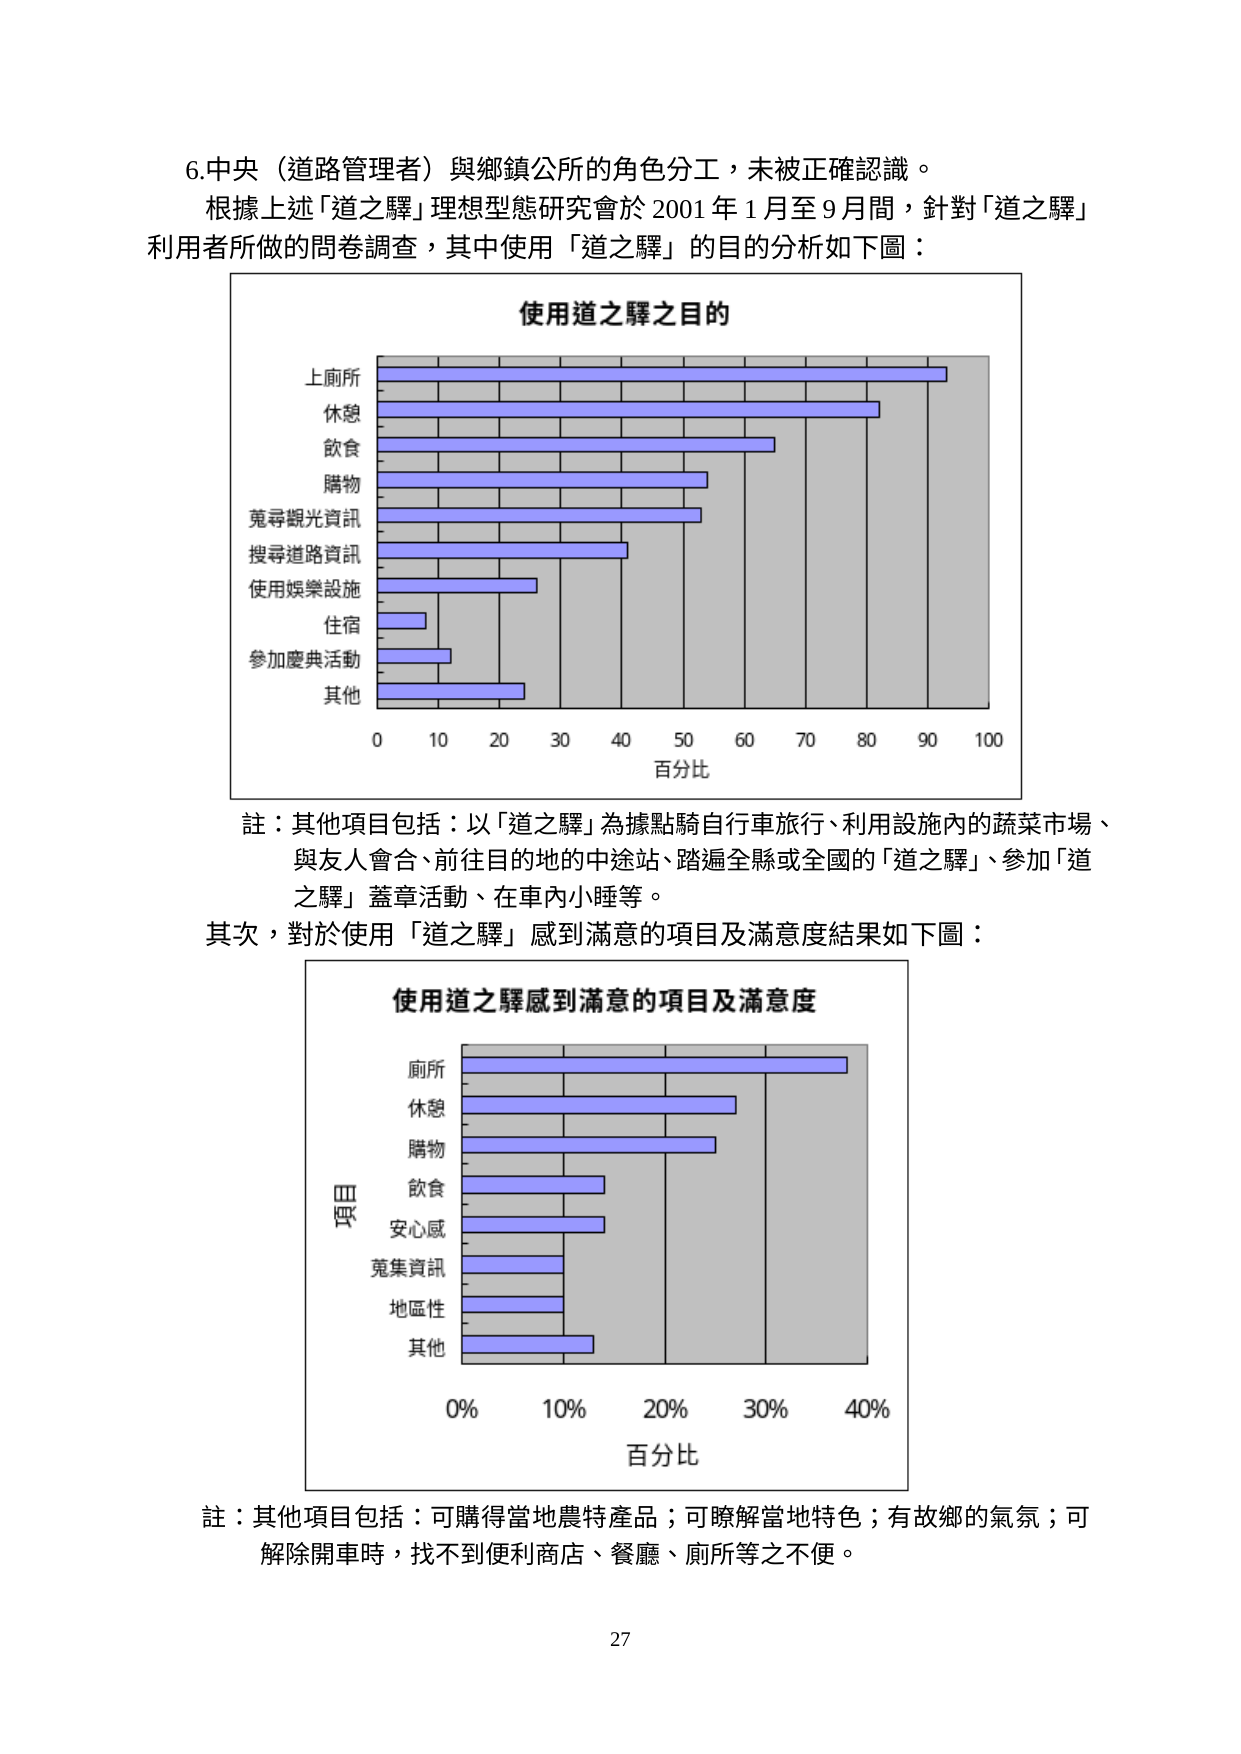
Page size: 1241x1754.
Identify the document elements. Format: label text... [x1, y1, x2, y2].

text 根據上述「道之驛」理想型態研究會於2001年1月至9月間，針對「道之驛」利用者所做的問卷調查，其中使用「道之驛」的目的分析如下圖： [148, 187, 1092, 266]
text 其次，對於使用「道之驛」感到滿意的項目及滿意度結果如下圖： [148, 913, 1092, 952]
text 註：其他項目包括：以「道之驛」為據點騎自行車旅行、利用設施內的蔬菜市場、與友人會合、前往目的地的中途站、踏遍全縣或全國的「道之驛」、參加「道之驛」蓋章活動、在車內小睡等。 [241, 804, 1092, 913]
text 6.中央（道路管理者）與鄉鎮公所的角色分工，未被正確認識。 [185, 148, 1092, 187]
text 註：其他項目包括：可購得當地農特產品；可瞭解當地特色；有故鄉的氣氛；可解除開車時，找不到便利商店、餐廳、廁所等之不便。 [201, 1498, 1092, 1570]
